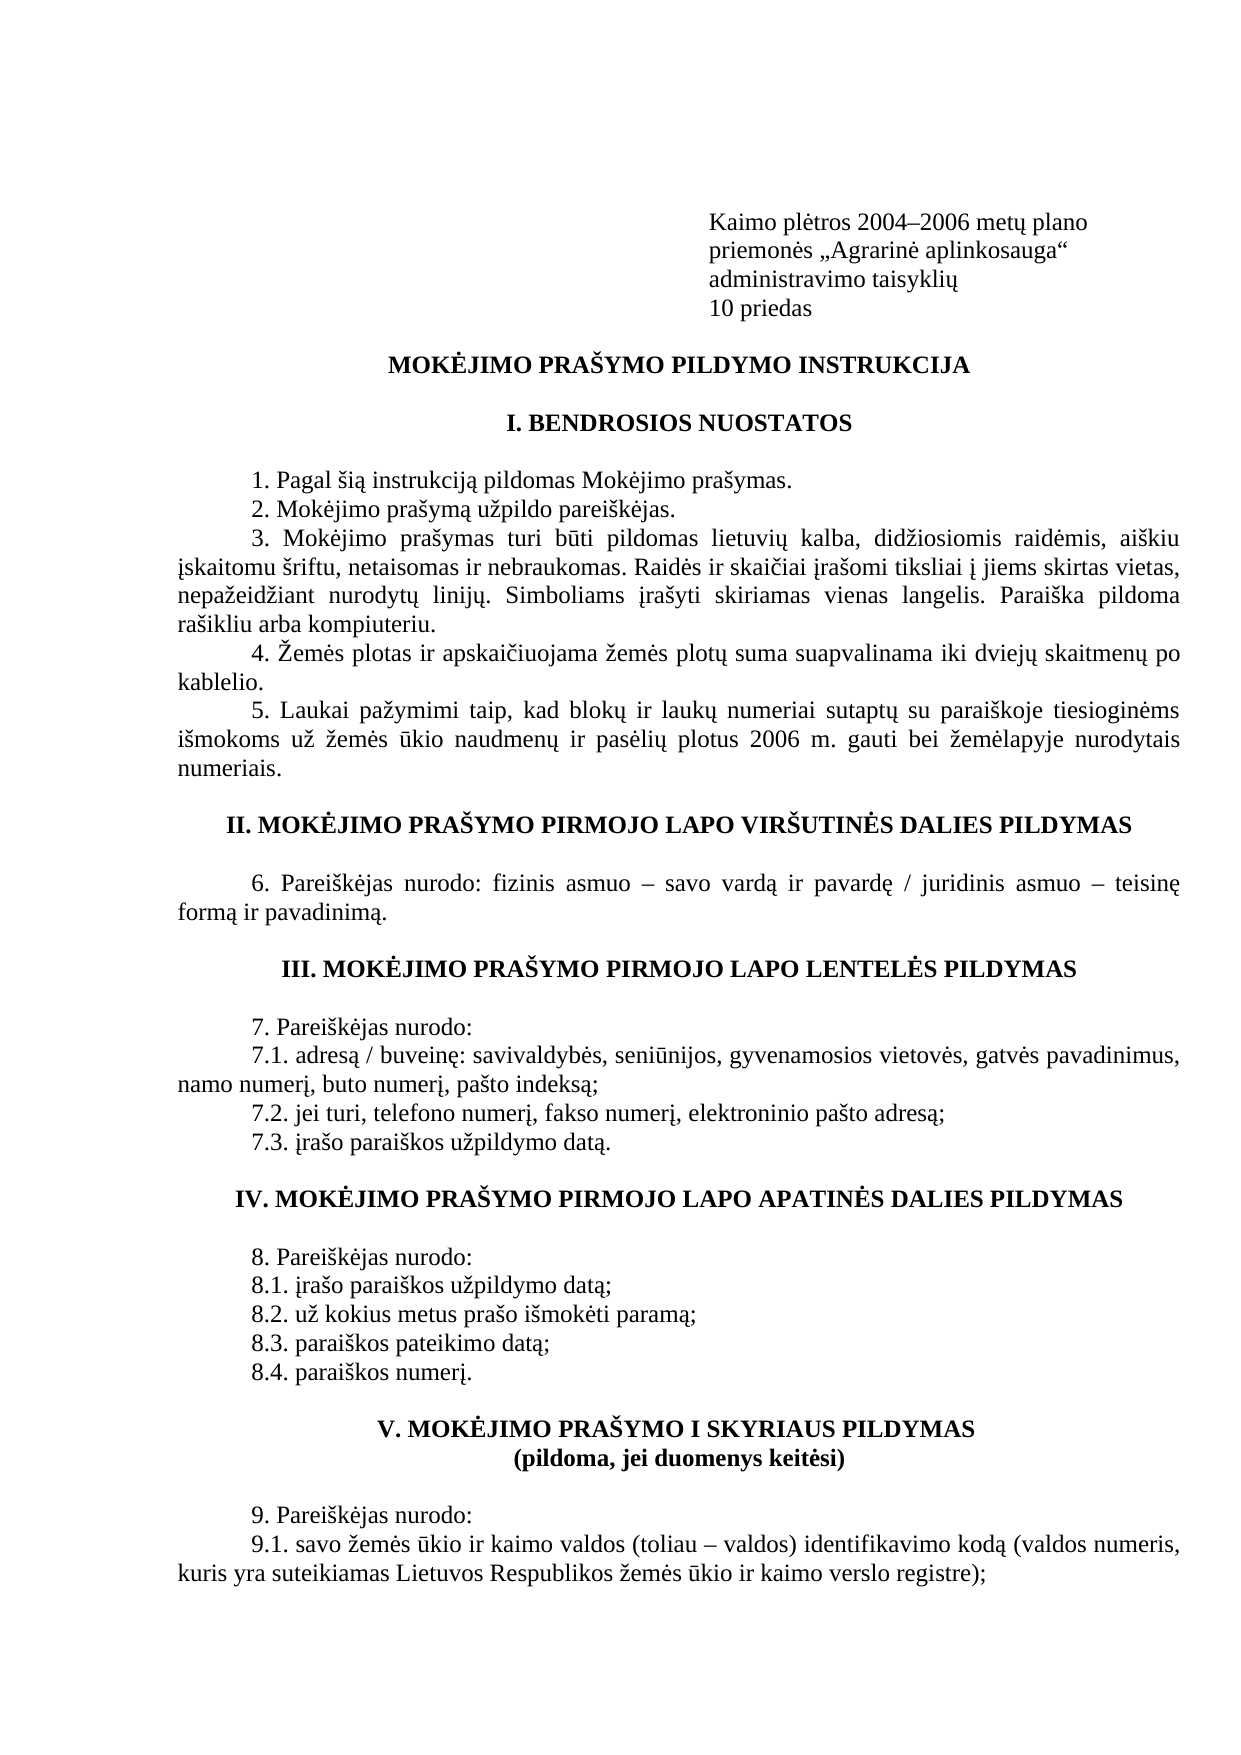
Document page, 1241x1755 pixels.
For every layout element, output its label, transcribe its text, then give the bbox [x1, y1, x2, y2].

text V. MOKĖJIMO PRAŠYMO I SKYRIAUS PILDYMAS (pildoma, jei duomenys keitėsi) [177, 1414, 1181, 1472]
text 5. Laukai pažymimi taip, kad blokų ir laukų numeriai sutaptų su paraiškoje tiesioginėms išmokoms už žemės ūkio naudmenų ir pasėlių plotus 2006 m. gauti bei žemėlapyje nurodytais numeriais. [177, 695, 1181, 782]
text 4. Žemės plotas ir apskaičiuojama žemės plotų suma suapvalinama iki dviejų skaitmenų po kablelio. [177, 638, 1181, 695]
text 9. Pareiškėjas nurodo: [177, 1500, 1181, 1529]
text 7.1. adresą / buveinę: savivaldybės, seniūnijos, gyvenamosios vietovės, gatvės pavadinimus, namo numerį, buto numerį, pašto indeksą; [177, 1040, 1181, 1098]
text 3. Mokėjimo prašymas turi būti pildomas lietuvių kalba, didžiosiomis raidėmis, aiškiu įskaitomu šriftu, netaisomas ir nebraukomas. Raidės ir skaičiai įrašomi tiksliai į jiems skirtas vietas, nepažeidžiant nurodytų linijų. Simboliams įrašyti skiriamas vienas langelis. Paraiška pildoma rašikliu arba kompiuteriu. [177, 523, 1181, 638]
text 7.3. įrašo paraiškos užpildymo datą. [177, 1127, 1181, 1155]
text 9.1. savo žemės ūkio ir kaimo valdos (toliau – valdos) identifikavimo kodą (valdos numeris, kuris yra suteikiamas Lietuvos Respublikos žemės ūkio ir kaimo verslo registre); [177, 1529, 1181, 1587]
text 8.2. už kokius metus prašo išmokėti paramą; [177, 1299, 1181, 1328]
text 7. Pareiškėjas nurodo: [177, 1012, 1181, 1040]
text Kaimo plėtros 2004–2006 metų plano [177, 207, 1181, 235]
text MOKĖJIMO PRAŠYMO PILDYMO INSTRUKCIJA [177, 350, 1181, 379]
text IV. MOKĖJIMO PRAŠYMO PIRMOJO LAPO APATINĖS DALIES PILDYMAS [177, 1184, 1181, 1213]
text 1. Pagal šią instrukciją pildomas Mokėjimo prašymas. [177, 465, 1181, 494]
text 2. Mokėjimo prašymą užpildo pareiškėjas. [177, 494, 1181, 523]
text 7.2. jei turi, telefono numerį, fakso numerį, elektroninio pašto adresą; [177, 1098, 1181, 1127]
text administravimo taisyklių [177, 264, 1181, 293]
text 8.1. įrašo paraiškos užpildymo datą; [177, 1270, 1181, 1299]
text III. MOKĖJIMO PRAŠYMO PIRMOJO LAPO LENTELĖS PILDYMAS [177, 954, 1181, 983]
text 8.4. paraiškos numerį. [177, 1357, 1181, 1385]
text 10 priedas [177, 293, 1181, 322]
text II. MOKĖJIMO PRAŠYMO PIRMOJO LAPO VIRŠUTINĖS DALIES PILDYMAS [177, 810, 1181, 839]
text 8.3. paraiškos pateikimo datą; [177, 1328, 1181, 1357]
text 6. Pareiškėjas nurodo: fizinis asmuo – savo vardą ir pavardę / juridinis asmuo – teisinę formą ir pavadinimą. [177, 868, 1181, 925]
text priemonės „Agrarinė aplinkosauga“ [177, 235, 1181, 264]
text I. BENDROSIOS NUOSTATOS [177, 408, 1181, 437]
text 8. Pareiškėjas nurodo: [177, 1242, 1181, 1270]
